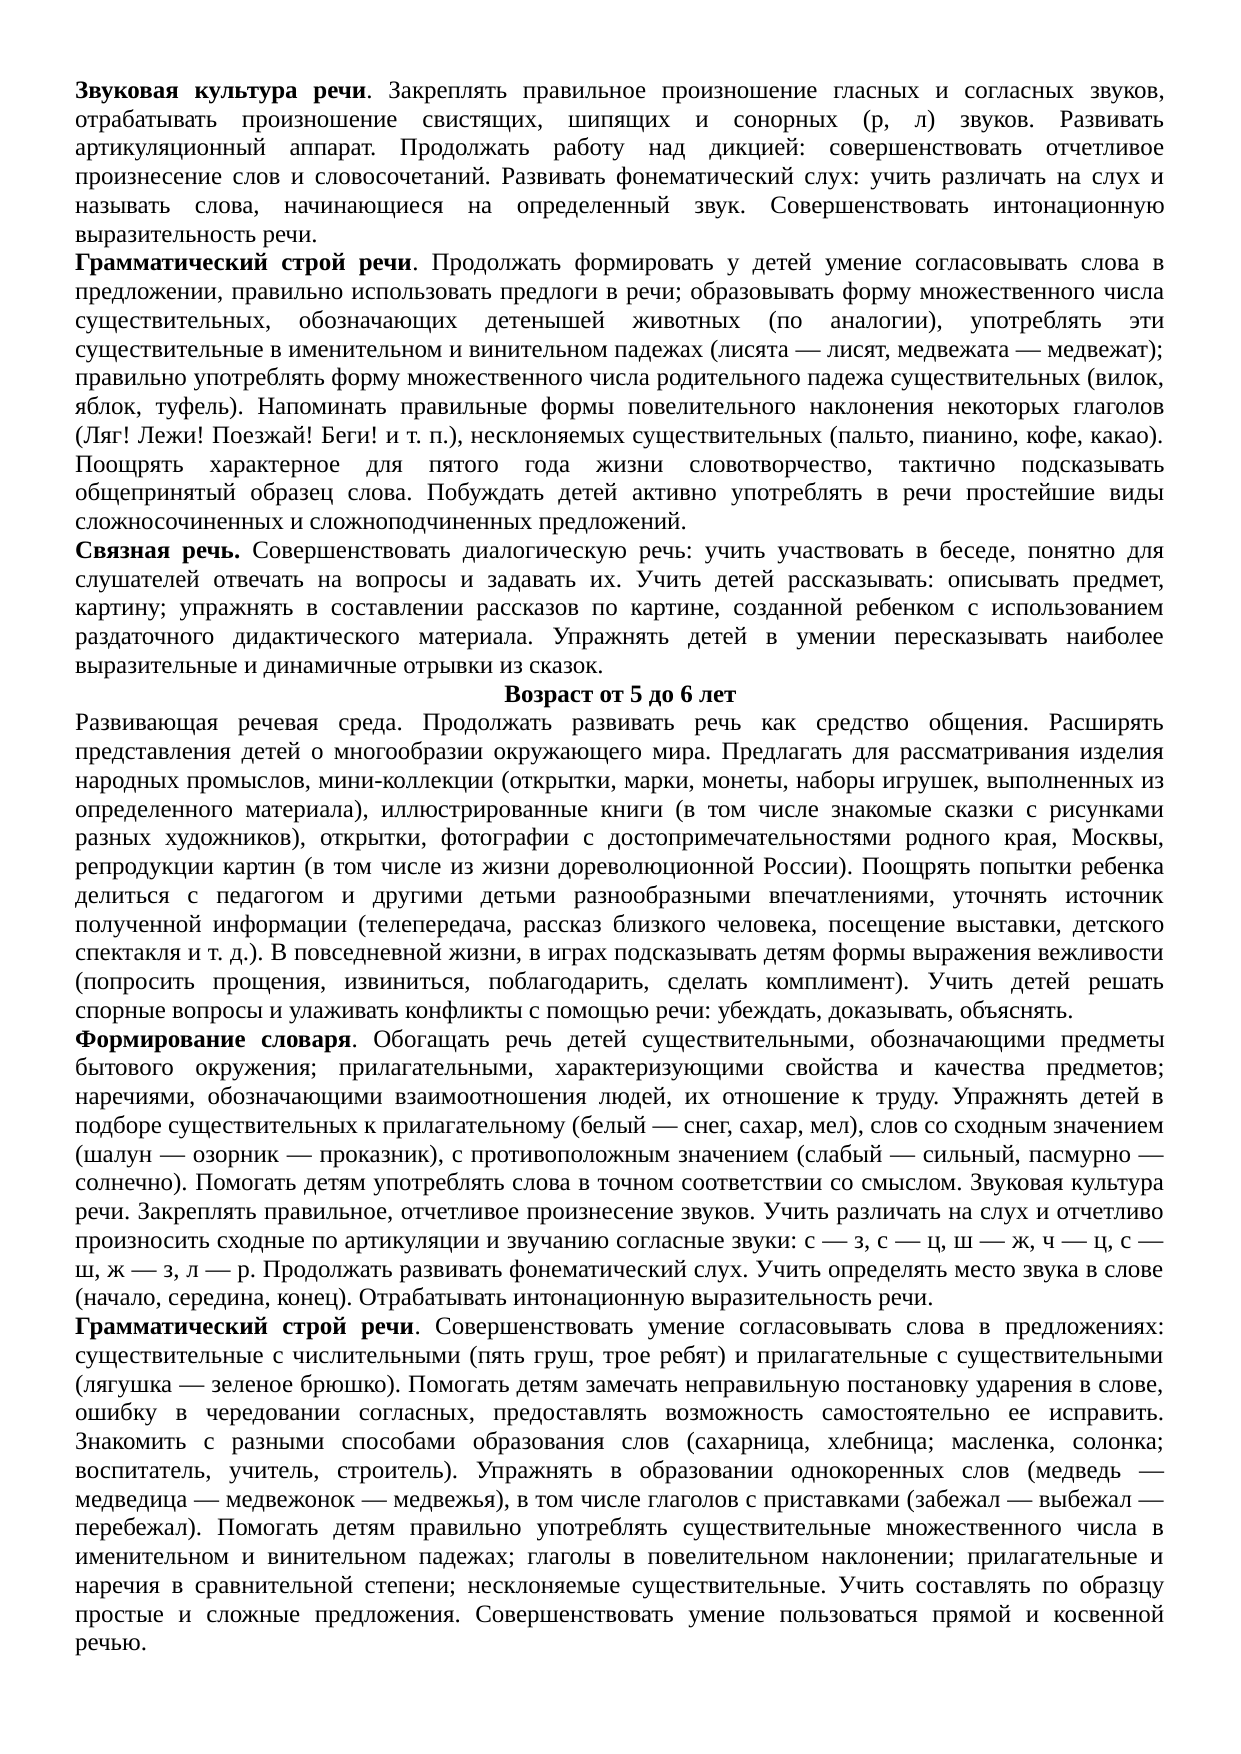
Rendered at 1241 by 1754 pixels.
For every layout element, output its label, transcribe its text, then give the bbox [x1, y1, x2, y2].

text Развивающая речевая среда. Продолжать развивать речь как средство общения. Расширять представления детей о многообразии окружающего мира. Предлагать для рассматривания изделия народных промыслов, мини-коллекции (открытки, марки, монеты, наборы игрушек, выполненных из определенного материала), иллюстрированные книги (в том числе знакомые сказки с рисунками разных художников), открытки, фотографии с достопримечательностями родного края, Москвы, репродукции картин (в том числе из жизни дореволюционной России). Поощрять попытки ребенка делиться с педагогом и другими детьми разнообразными впечатлениями, уточнять источник полученной информации (телепередача, рассказ близкого человека, посещение выставки, детского спектакля и т. д.). В повседневной жизни, в играх подсказывать детям формы выражения вежливости (попросить прощения, извиниться, поблагодарить, сделать комплимент). Учить детей решать спорные вопросы и улаживать конфликты с помощью речи: убеждать, доказывать, объяснять. [75, 707, 1165, 1024]
text Связная речь. Совершенствовать диалогическую речь: учить участвовать в беседе, понятно для слушателей отвечать на вопросы и задавать их. Учить детей рассказывать: описывать предмет, картину; упражнять в составлении рассказов по картине, созданной ребенком с использованием раздаточного дидактического материала. Упражнять детей в умении пересказывать наиболее выразительные и динамичные отрывки из сказок. [75, 535, 1165, 679]
text Грамматический строй речи. Продолжать формировать у детей умение согласовывать слова в предложении, правильно использовать предлоги в речи; образовывать форму множественного числа существительных, обозначающих детенышей животных (по аналогии), употреблять эти существительные в именительном и винительном падежах (лисята — лисят, медвежата — медвежат); правильно употреблять форму множественного числа родительного падежа существительных (вилок, яблок, туфель). Напоминать правильные формы повелительного наклонения некоторых глаголов (Ляг! Лежи! Поезжай! Беги! и т. п.), несклоняемых существительных (пальто, пианино, кофе, какао). Поощрять характерное для пятого года жизни словотворчество, тактично подсказывать общепринятый образец слова. Побуждать детей активно употреблять в речи простейшие виды сложносочиненных и сложноподчиненных предложений. [75, 247, 1165, 535]
text Возраст от 5 до 6 лет [75, 679, 1165, 707]
text Формирование словаря. Обогащать речь детей существительными, обозначающими предметы бытового окружения; прилагательными, характеризующими свойства и качества предметов; наречиями, обозначающими взаимоотношения людей, их отношение к труду. Упражнять детей в подборе существительных к прилагательному (белый — снег, сахар, мел), слов со сходным значением (шалун — озорник — проказник), с противоположным значением (слабый — сильный, пасмурно — солнечно). Помогать детям употреблять слова в точном соответствии со смыслом. Звуковая культура речи. Закреплять правильное, отчетливое произнесение звуков. Учить различать на слух и отчетливо произносить сходные по артикуляции и звучанию согласные звуки: с — з, с — ц, ш — ж, ч — ц, с — ш, ж — з, л — р. Продолжать развивать фонематический слух. Учить определять место звука в слове (начало, середина, конец). Отрабатывать интонационную выразительность речи. [75, 1024, 1165, 1311]
text Звуковая культура речи. Закреплять правильное произношение гласных и согласных звуков, отрабатывать произношение свистящих, шипящих и сонорных (р, л) звуков. Развивать артикуляционный аппарат. Продолжать работу над дикцией: совершенствовать отчетливое произнесение слов и словосочетаний. Развивать фонематический слух: учить различать на слух и называть слова, начинающиеся на определенный звук. Совершенствовать интонационную выразительность речи. [75, 75, 1165, 247]
text Грамматический строй речи. Совершенствовать умение согласовывать слова в предложениях: существительные с числительными (пять груш, трое ребят) и прилагательные с существительными (лягушка — зеленое брюшко). Помогать детям замечать неправильную постановку ударения в слове, ошибку в чередовании согласных, предоставлять возможность самостоятельно ее исправить. Знакомить с разными способами образования слов (сахарница, хлебница; масленка, солонка; воспитатель, учитель, строитель). Упражнять в образовании однокоренных слов (медведь — медведица — медвежонок — медвежья), в том числе глаголов с приставками (забежал — выбежал — перебежал). Помогать детям правильно употреблять существительные множественного числа в именительном и винительном падежах; глаголы в повелительном наклонении; прилагательные и наречия в сравнительной степени; несклоняемые существительные. Учить составлять по образцу простые и сложные предложения. Совершенствовать умение пользоваться прямой и косвенной речью. [75, 1311, 1165, 1656]
